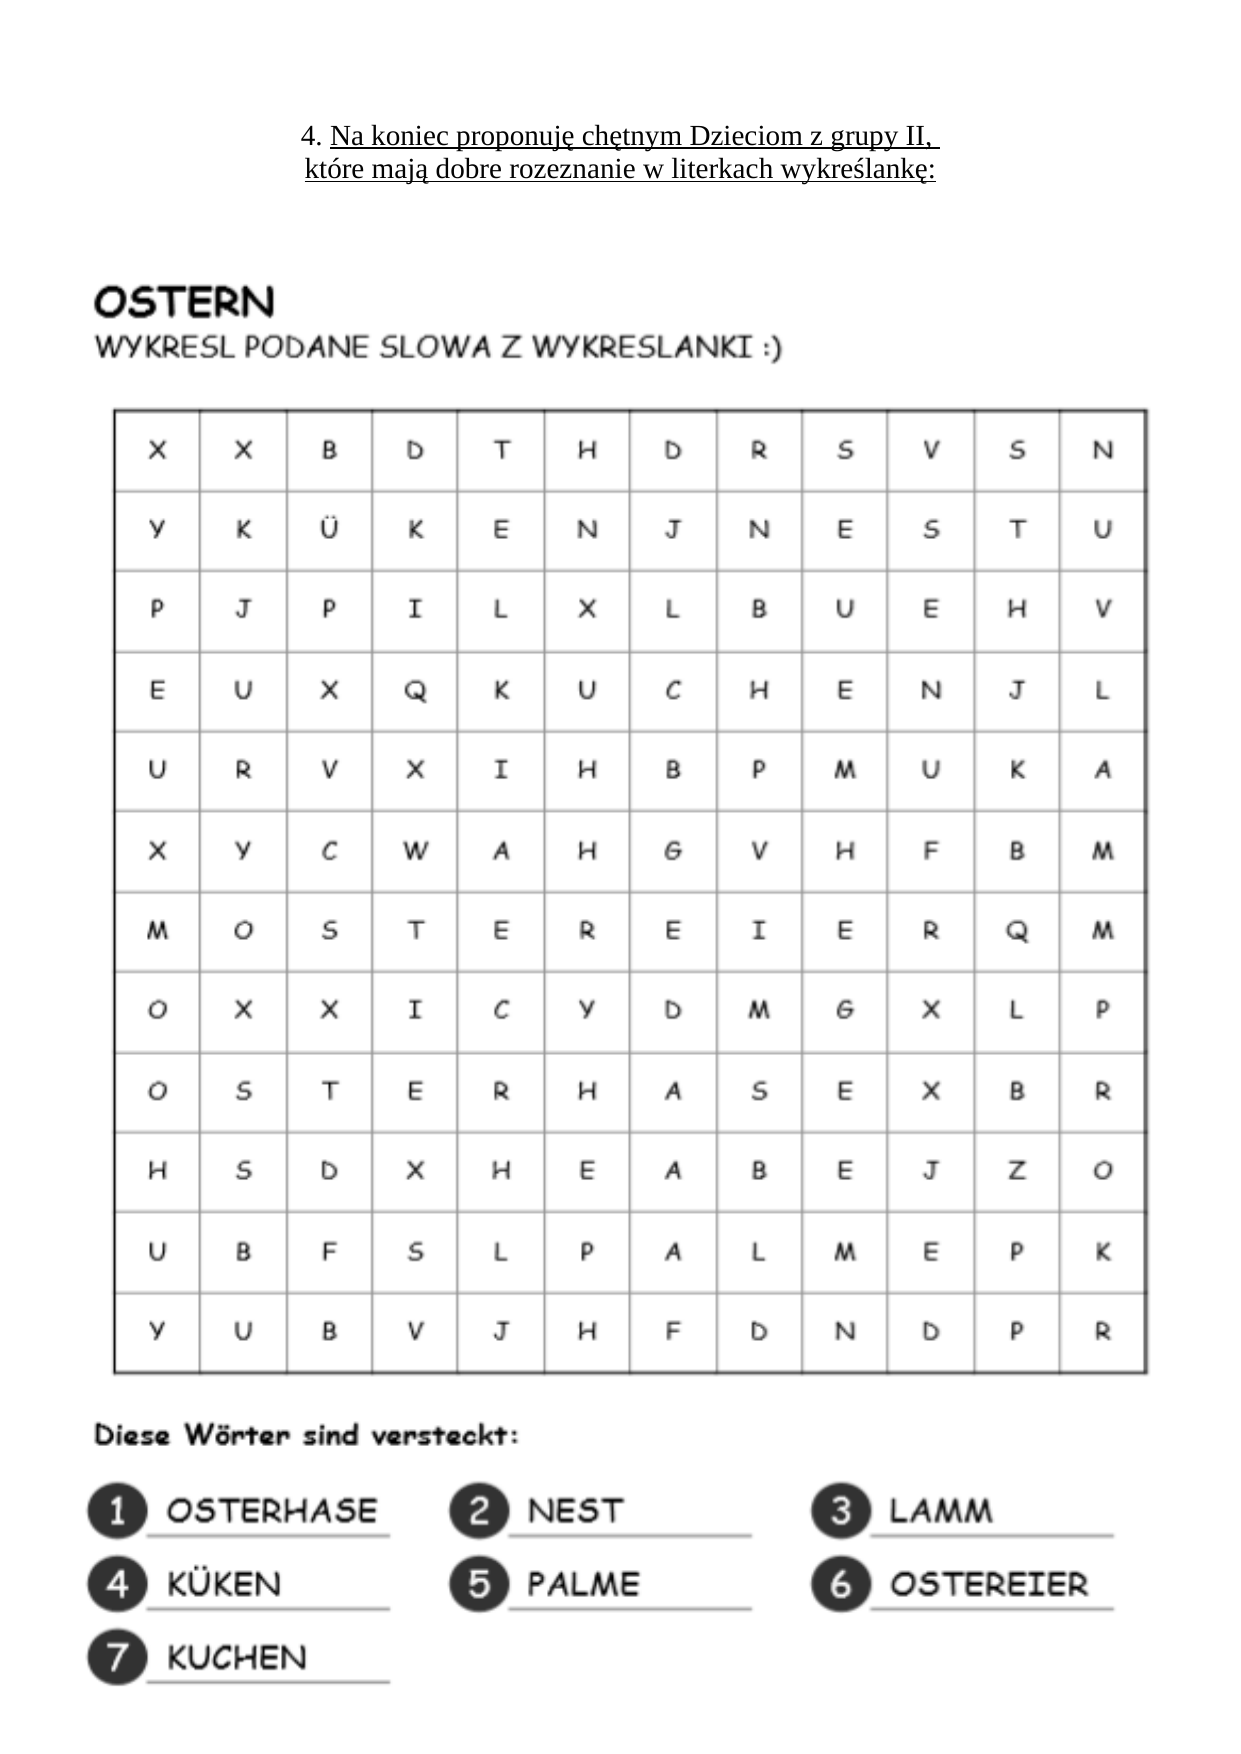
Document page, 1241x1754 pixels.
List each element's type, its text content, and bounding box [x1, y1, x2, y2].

text 4. Na koniec proponuję chętnym Dzieciom z grupy II, które mają dobre rozeznanie w literkach wykreślankę: [118, 118, 1122, 185]
